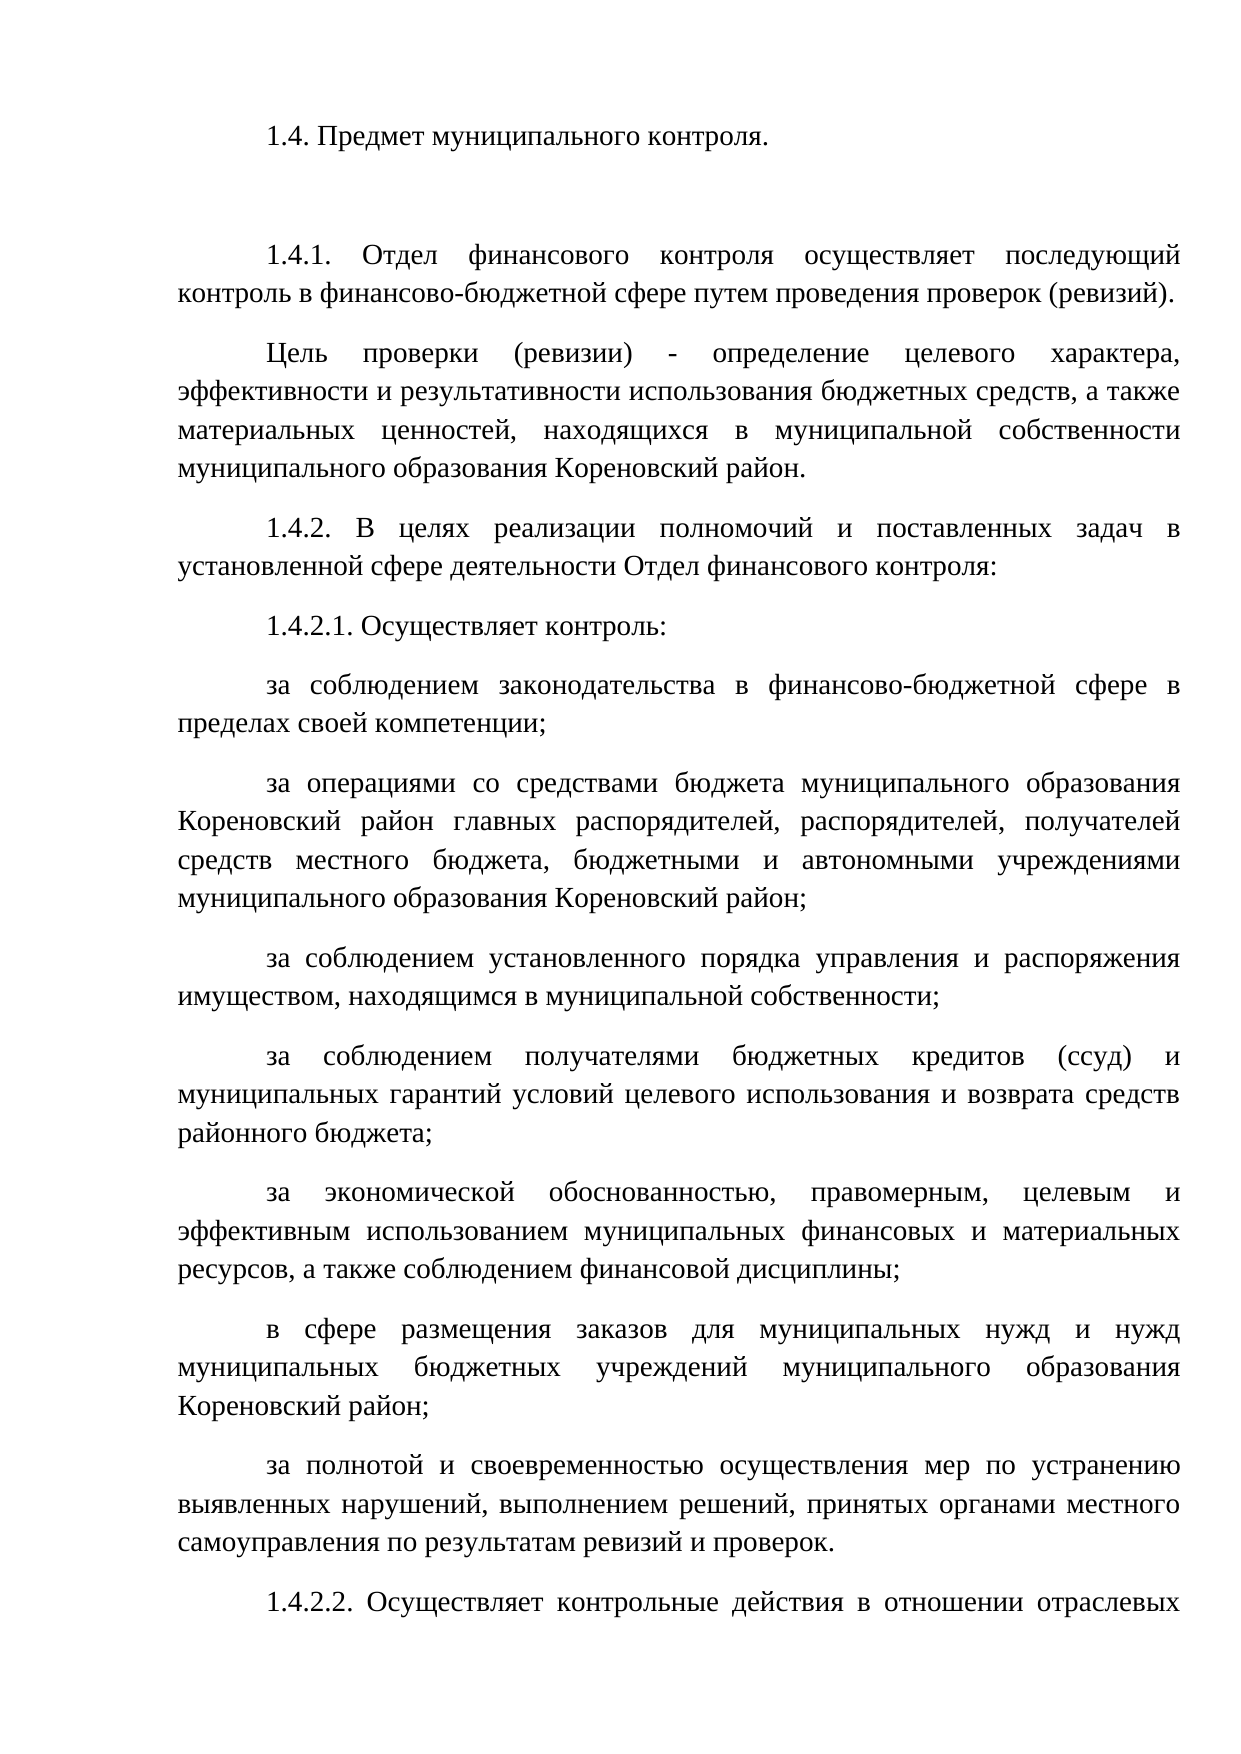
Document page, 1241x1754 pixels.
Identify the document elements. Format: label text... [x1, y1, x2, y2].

text за операциями со средствами бюджета муниципального образования Кореновский район главных распорядителей, распорядителей, получателей средств местного бюджета, бюджетными и автономными учреждениями муниципального образования Кореновский район; [177, 765, 1181, 914]
text за соблюдением установленного порядка управления и распоряжения имуществом, находящимся в муниципальной собственности; [177, 940, 1181, 1012]
text 1.4. Предмет муниципального контроля. [177, 118, 1181, 152]
text 1.4.2.1. Осуществляет контроль: [177, 608, 1181, 641]
text за соблюдением получателями бюджетных кредитов (ссуд) и муниципальных гарантий условий целевого использования и возврата средств районного бюджета; [177, 1038, 1181, 1148]
text за экономической обоснованностью, правомерным, целевым и эффективным использованием муниципальных финансовых и материальных ресурсов, а также соблюдением финансовой дисциплины; [177, 1174, 1181, 1285]
text Цель проверки (ревизии) - определение целевого характера, эффективности и результативности использования бюджетных средств, а также материальных ценностей, находящихся в муниципальной собственности муниципального образования Кореновский район. [177, 335, 1181, 484]
text 1.4.2. В целях реализации полномочий и поставленных задач в установленной сфере деятельности Отдел финансового контроля: [177, 510, 1181, 582]
text 1.4.1. Отдел финансового контроля осуществляет последующий контроль в финансово-бюджетной сфере путем проведения проверок (ревизий). [177, 237, 1181, 309]
text 1.4.2.2. Осуществляет контрольные действия в отношении отраслевых [177, 1584, 1181, 1617]
text за полнотой и своевременностью осуществления мер по устранению выявленных нарушений, выполнением решений, принятых органами местного самоуправления по результатам ревизий и проверок. [177, 1447, 1181, 1558]
text в сфере размещения заказов для муниципальных нужд и нужд муниципальных бюджетных учреждений муниципального образования Кореновский район; [177, 1311, 1181, 1421]
text за соблюдением законодательства в финансово-бюджетной сфере в пределах своей компетенции; [177, 667, 1181, 739]
